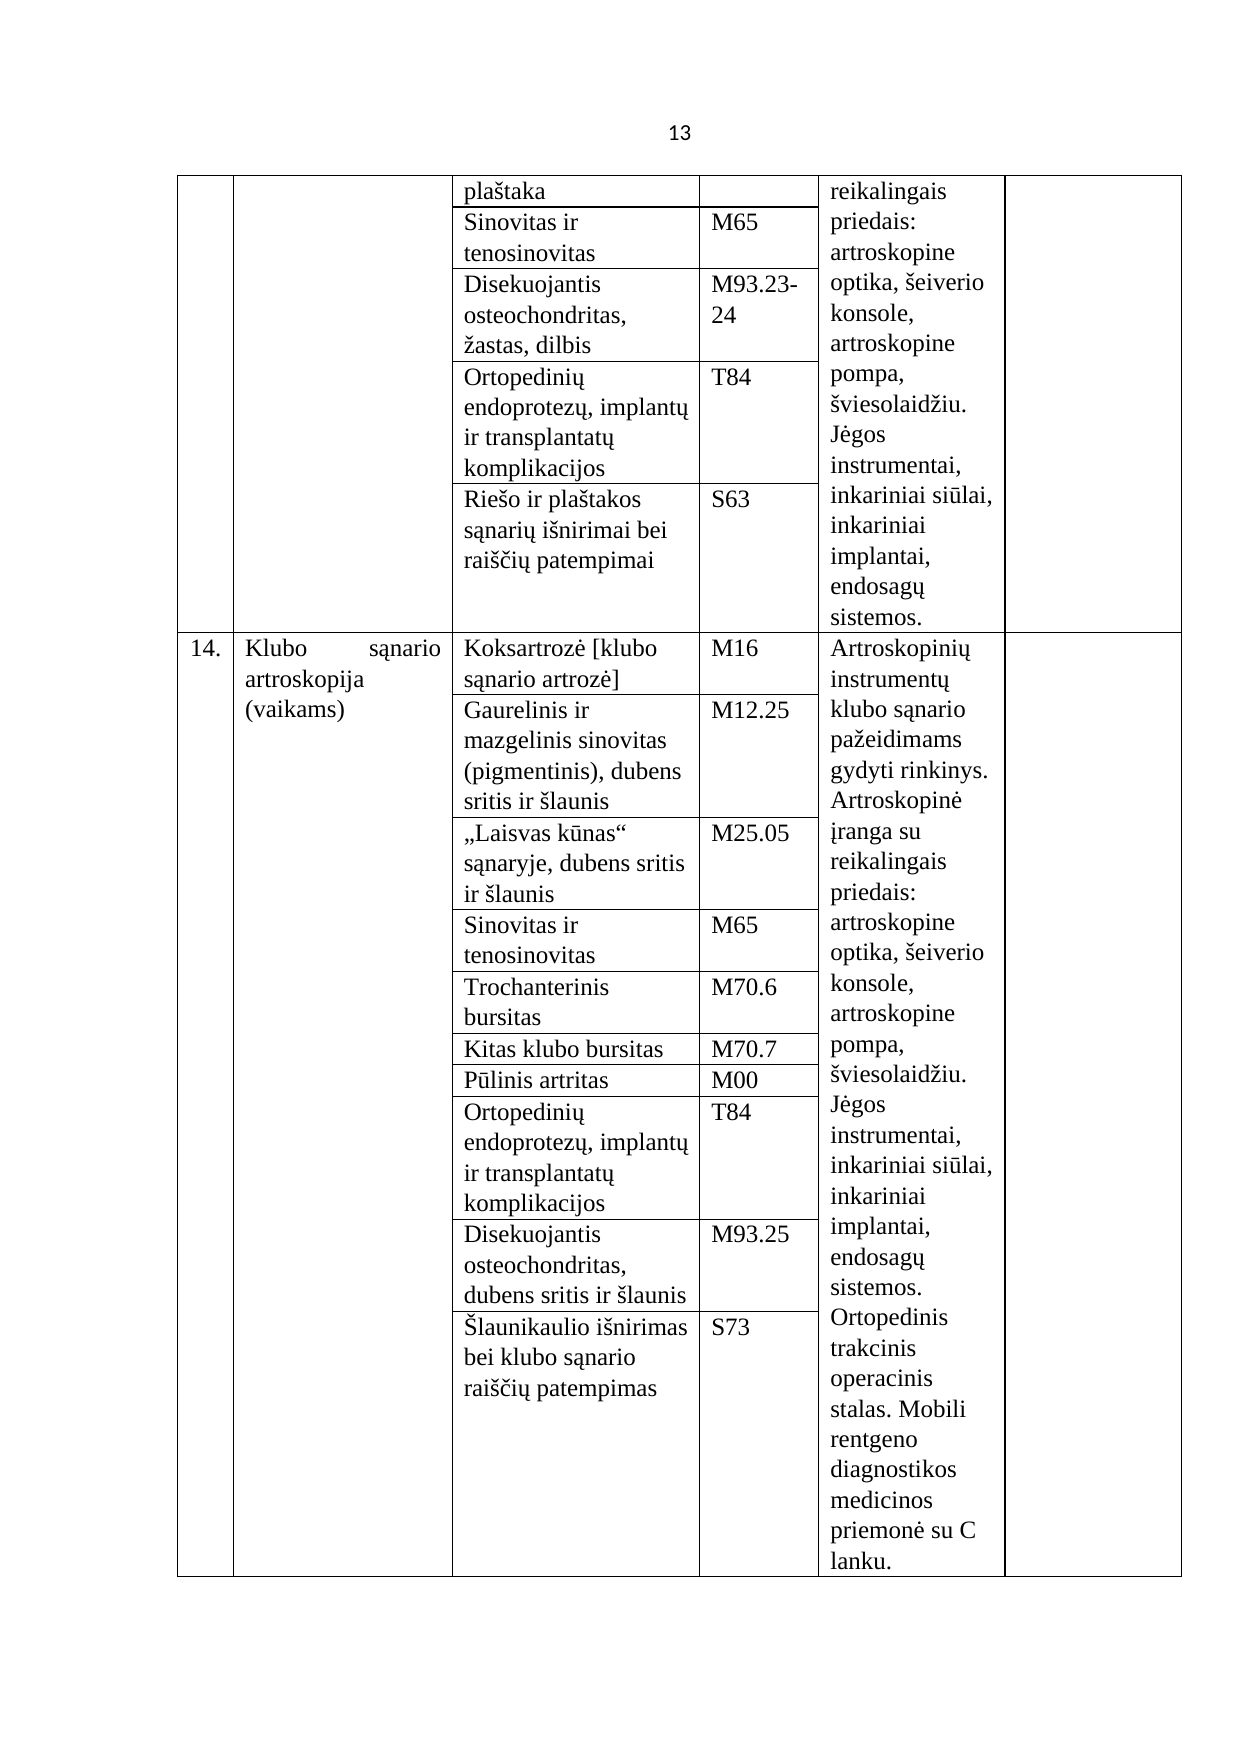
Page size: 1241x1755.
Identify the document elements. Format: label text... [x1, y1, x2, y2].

table_cell Sinovitas ir tenosinovitas [453, 208, 699, 268]
table_cell 14. [178, 633, 233, 1576]
table_cell Trochanterinis bursitas [453, 972, 699, 1033]
table_cell Pūlinis artritas [453, 1065, 699, 1096]
table_cell plaštaka [453, 176, 699, 206]
table_cell Koksartrozė [klubo sąnario artrozė] [453, 633, 699, 694]
table_cell „Laisvas kūnas“ sąnaryje, dubens sritis ir šlaunis [453, 818, 699, 909]
table_cell Riešo ir plaštakos sąnarių išnirimai bei raiščių patempimai [453, 484, 699, 632]
table_cell Kitas klubo bursitas [453, 1034, 699, 1064]
table_cell [234, 176, 452, 632]
table_cell [700, 176, 818, 206]
table_cell Disekuojantis osteochondritas, žastas, dilbis [453, 269, 699, 361]
table_cell M70.7 [700, 1034, 818, 1064]
table_cell M65 [700, 208, 818, 268]
table_cell [1006, 633, 1181, 1576]
table_cell Artroskopinių instrumentų klubo sąnario pažeidimams gydyti rinkinys. Artroskopinė įranga su reikalingais priedais: artroskopine optika, šeiverio konsole, artroskopine pompa, šviesolaidžiu. Jėgos instrumentai, inkariniai siūlai, inkariniai implantai, endosagų sistemos. Ortopedinis trakcinis operacinis stalas. Mobili rentgeno diagnostikos medicinos priemonė su C lanku. [819, 633, 1004, 1576]
table_cell Sinovitas ir tenosinovitas [453, 910, 699, 971]
table_cell M70.6 [700, 972, 818, 1033]
table_cell M12.25 [700, 695, 818, 817]
table_cell Ortopedinių endoprotezų, implantų ir transplantatų komplikacijos [453, 362, 699, 483]
table_cell Gaurelinis ir mazgelinis sinovitas (pigmentinis), dubens sritis ir šlaunis [453, 695, 699, 817]
table_cell M16 [700, 633, 818, 694]
table_cell [1006, 176, 1181, 632]
table_cell reikalingais priedais: artroskopine optika, šeiverio konsole, artroskopine pompa, šviesolaidžiu. Jėgos instrumentai, inkariniai siūlai, inkariniai implantai, endosagų sistemos. [819, 176, 1004, 632]
table_cell T84 [700, 1097, 818, 1218]
table_cell M65 [700, 910, 818, 971]
table_cell M25.05 [700, 818, 818, 909]
table_cell M93.23-24 [700, 269, 818, 361]
table_cell T84 [700, 362, 818, 483]
table_cell S73 [700, 1312, 818, 1576]
table_cell M00 [700, 1065, 818, 1096]
table_cell Šlaunikaulio išnirimas bei klubo sąnario raiščių patempimas [453, 1312, 699, 1576]
table_cell M93.25 [700, 1220, 818, 1311]
table_cell [178, 176, 233, 632]
table_cell Disekuojantis osteochondritas, dubens sritis ir šlaunis [453, 1220, 699, 1311]
table_cell Klubo sąnario artroskopija (vaikams) [234, 633, 452, 1576]
table_cell S63 [700, 484, 818, 632]
table_cell Ortopedinių endoprotezų, implantų ir transplantatų komplikacijos [453, 1097, 699, 1218]
